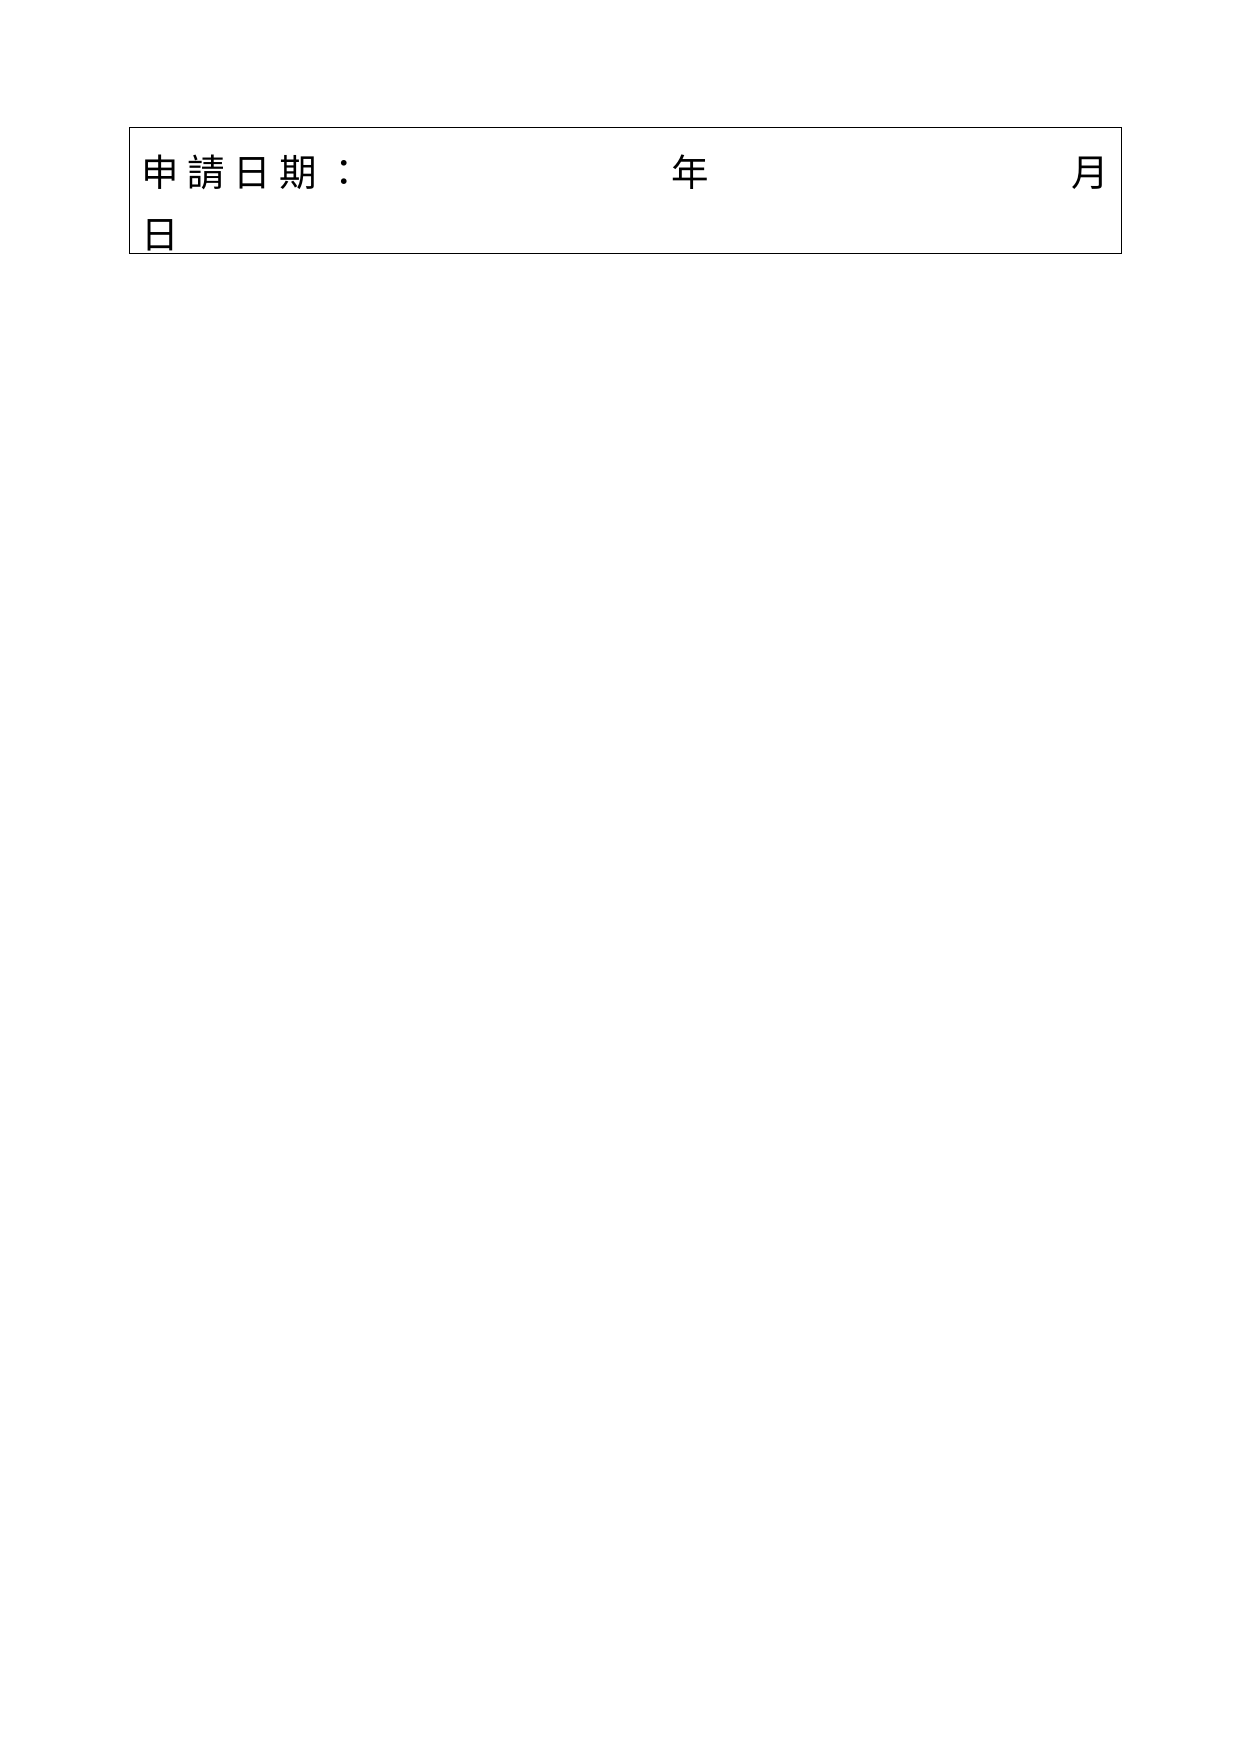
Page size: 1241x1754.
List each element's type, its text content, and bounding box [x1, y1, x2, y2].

table_cell 申請日期： 年 月 日 [130, 128, 1121, 253]
